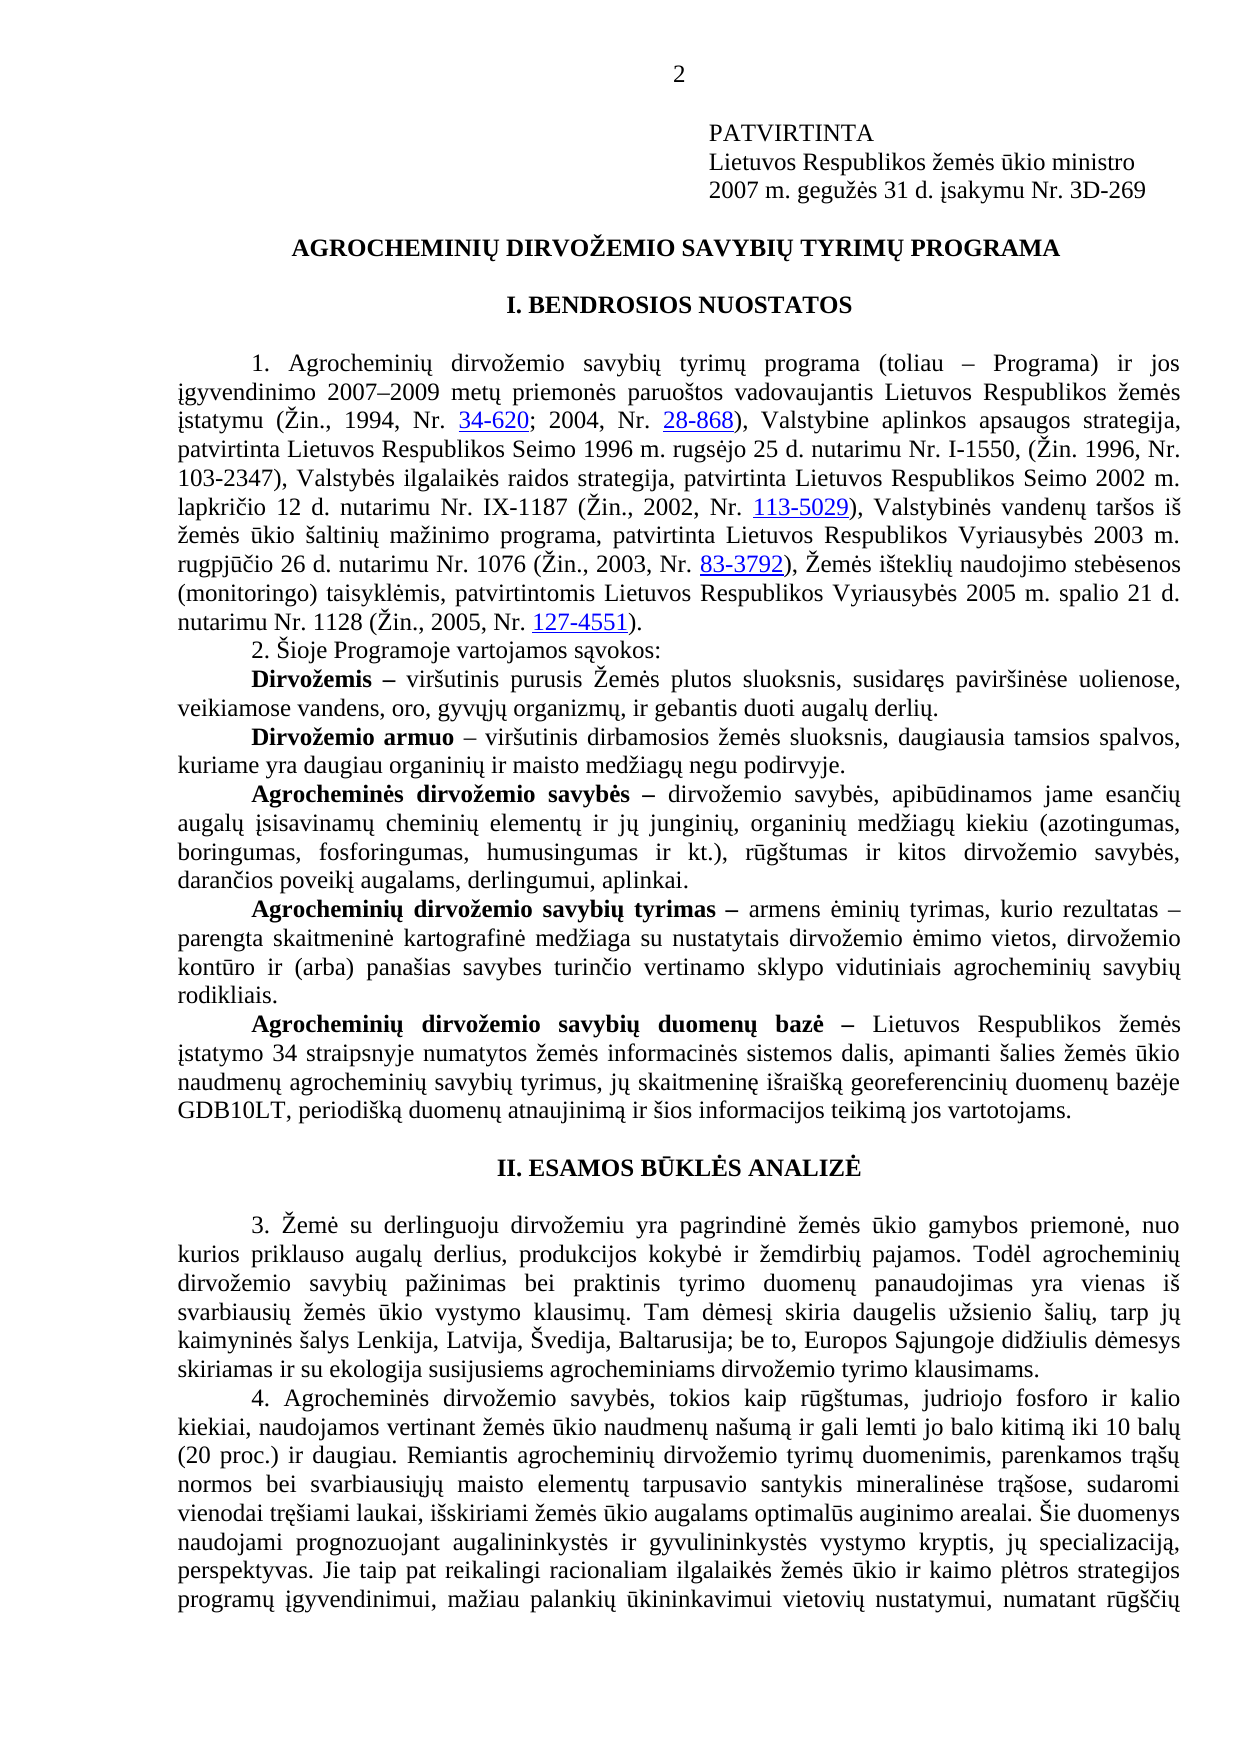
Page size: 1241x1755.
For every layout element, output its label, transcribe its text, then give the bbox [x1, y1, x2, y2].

text Agrocheminių dirvožemio savybių duomenų bazė – Lietuvos Respublikos žemės įstatymo 34 straipsnyje numatytos žemės informacinės sistemos dalis, apimanti šalies žemės ūkio naudmenų agrocheminių savybių tyrimus, jų skaitmeninę išraišką georeferencinių duomenų bazėje GDB10LT, periodišką duomenų atnaujinimą ir šios informacijos teikimą jos vartotojams. [177, 1009, 1181, 1124]
text I. BENDROSIOS NUOSTATOS [177, 291, 1181, 319]
text 3. Žemė su derlinguoju dirvožemiu yra pagrindinė žemės ūkio gamybos priemonė, nuo kurios priklauso augalų derlius, produkcijos kokybė ir žemdirbių pajamos. Todėl agrocheminių dirvožemio savybių pažinimas bei praktinis tyrimo duomenų panaudojimas yra vienas iš svarbiausių žemės ūkio vystymo klausimų. Tam dėmesį skiria daugelis užsienio šalių, tarp jų kaimyninės šalys Lenkija, Latvija, Švedija, Baltarusija; be to, Europos Sąjungoje didžiulis dėmesys skiriamas ir su ekologija susijusiems agrocheminiams dirvožemio tyrimo klausimams. [177, 1211, 1181, 1383]
text Dirvožemio armuo – viršutinis dirbamosios žemės sluoksnis, daugiausia tamsios spalvos, kuriame yra daugiau organinių ir maisto medžiagų negu podirvyje. [177, 722, 1181, 779]
text Lietuvos Respublikos žemės ūkio ministro [177, 147, 1181, 176]
text Agrocheminės dirvožemio savybės – dirvožemio savybės, apibūdinamos jame esančių augalų įsisavinamų cheminių elementų ir jų junginių, organinių medžiagų kiekiu (azotingumas, boringumas, fosforingumas, humusingumas ir kt.), rūgštumas ir kitos dirvožemio savybės, darančios poveikį augalams, derlingumui, aplinkai. [177, 779, 1181, 894]
text PATVIRTINTA [177, 118, 1181, 147]
text II. ESAMOS BŪKLĖS ANALIZĖ [177, 1153, 1181, 1182]
text Agrocheminių dirvožemio savybių tyrimas – armens ėminių tyrimas, kurio rezultatas – parengta skaitmeninė kartografinė medžiaga su nustatytais dirvožemio ėmimo vietos, dirvožemio kontūro ir (arba) panašias savybes turinčio vertinamo sklypo vidutiniais agrocheminių savybių rodikliais. [177, 894, 1181, 1009]
text 2007 m. gegužės 31 d. įsakymu Nr. 3D-269 [177, 176, 1181, 204]
text 2. Šioje Programoje vartojamos sąvokos: [177, 636, 1181, 664]
text 4. Agrocheminės dirvožemio savybės, tokios kaip rūgštumas, judriojo fosforo ir kalio kiekiai, naudojamos vertinant žemės ūkio naudmenų našumą ir gali lemti jo balo kitimą iki 10 balų (20 proc.) ir daugiau. Remiantis agrocheminių dirvožemio tyrimų duomenimis, parenkamos trąšų normos bei svarbiausiųjų maisto elementų tarpusavio santykis mineralinėse trąšose, sudaromi vienodai tręšiami laukai, išskiriami žemės ūkio augalams optimalūs auginimo arealai. Šie duomenys naudojami prognozuojant augalininkystės ir gyvulininkystės vystymo kryptis, jų specializaciją, perspektyvas. Jie taip pat reikalingi racionaliam ilgalaikės žemės ūkio ir kaimo plėtros strategijos programų įgyvendinimui, mažiau palankių ūkininkavimui vietovių nustatymui, numatant rūgščių [177, 1383, 1181, 1613]
text Dirvožemis – viršutinis purusis Žemės plutos sluoksnis, susidaręs paviršinėse uolienose, veikiamose vandens, oro, gyvųjų organizmų, ir gebantis duoti augalų derlių. [177, 664, 1181, 722]
text 1. Agrocheminių dirvožemio savybių tyrimų programa (toliau – Programa) ir jos įgyvendinimo 2007–2009 metų priemonės paruoštos vadovaujantis Lietuvos Respublikos žemės įstatymu (Žin., 1994, Nr. 34-620; 2004, Nr. 28-868), Valstybine aplinkos apsaugos strategija, patvirtinta Lietuvos Respublikos Seimo 1996 m. rugsėjo 25 d. nutarimu Nr. I-1550, (Žin. 1996, Nr. 103-2347), Valstybės ilgalaikės raidos strategija, patvirtinta Lietuvos Respublikos Seimo 2002 m. lapkričio 12 d. nutarimu Nr. IX-1187 (Žin., 2002, Nr. 113-5029), Valstybinės vandenų taršos iš žemės ūkio šaltinių mažinimo programa, patvirtinta Lietuvos Respublikos Vyriausybės 2003 m. rugpjūčio 26 d. nutarimu Nr. 1076 (Žin., 2003, Nr. 83-3792), Žemės išteklių naudojimo stebėsenos (monitoringo) taisyklėmis, patvirtintomis Lietuvos Respublikos Vyriausybės 2005 m. spalio 21 d. nutarimu Nr. 1128 (Žin., 2005, Nr. 127-4551). [177, 348, 1181, 636]
text AGROCHEMINIŲ DIRVOŽEMIO SAVYBIŲ TYRIMŲ PROGRAMA [177, 233, 1181, 262]
